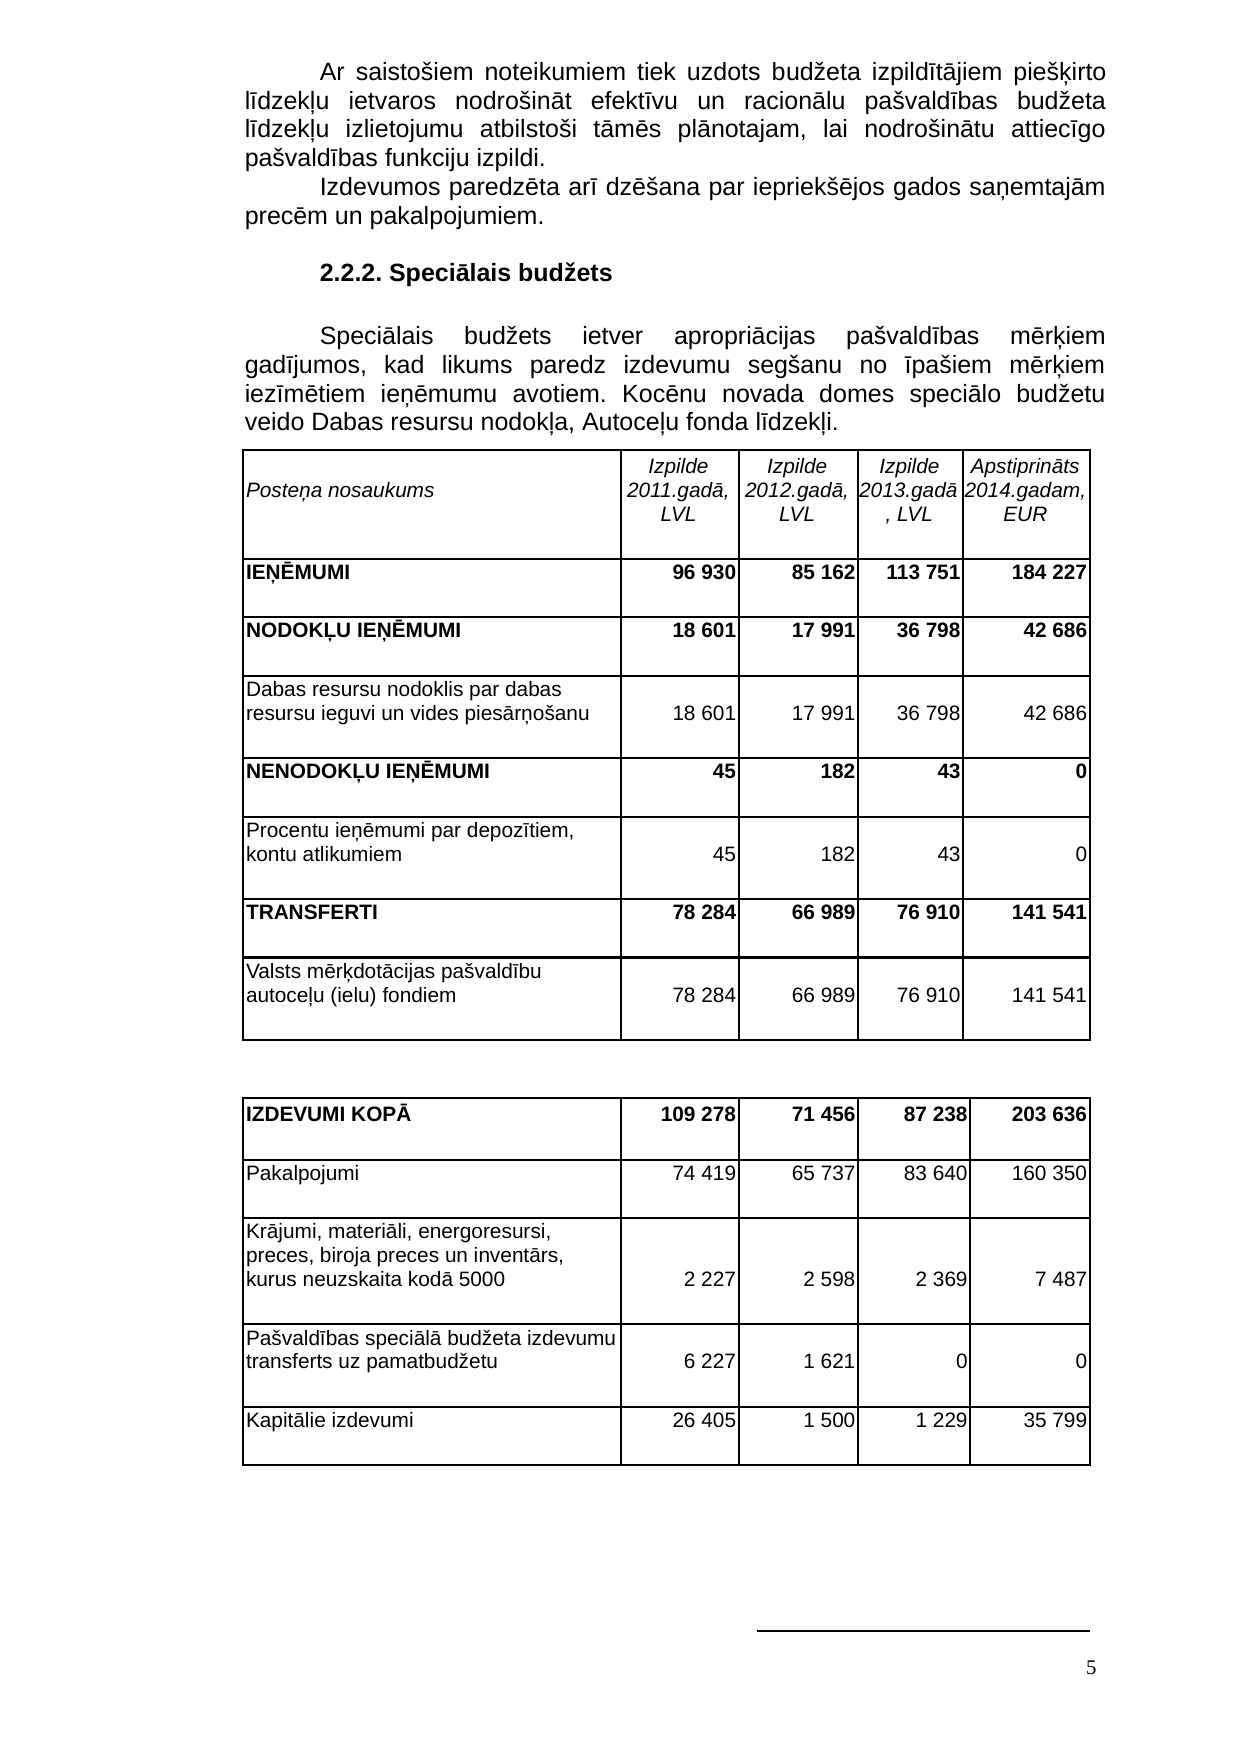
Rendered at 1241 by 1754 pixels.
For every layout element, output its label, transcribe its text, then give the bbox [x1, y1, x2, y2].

table_cell 0 [964, 759, 1089, 816]
table_cell 2 598 [740, 1219, 857, 1323]
table_header Izpilde 2012.gadā, LVL [740, 451, 857, 558]
table_cell 45 [622, 759, 738, 816]
table_cell 18 601 [622, 677, 738, 757]
table_cell TRANSFERTI [244, 900, 620, 956]
table_cell 96 930 [622, 560, 738, 616]
table_cell NENODOKĻU IEŅĒMUMI [244, 759, 620, 816]
text Ar saistošiem noteikumiem tiek uzdots budžeta izpildītājiem piešķirto līdzekļu ietvaros nodrošināt efektīvu un racionālu pašvaldības budžeta līdzekļu izlietojumu atbilstoši tāmēs plānotajam, lai nodrošinātu attiecīgo pašvaldības funkciju izpildi. [244, 57, 1107, 172]
table_cell 0 [964, 818, 1089, 898]
table_cell 17 991 [740, 618, 857, 675]
table_cell 85 162 [740, 560, 857, 616]
text Speciālais budžets ietver apropriācijas pašvaldības mērķiem gadījumos, kad likums paredz izdevumu segšanu no īpašiem mērķiem iezīmētiem ieņēmumu avotiem. Kocēnu novada domes speciālo budžetu veido Dabas resursu nodokļa, Autoceļu fonda līdzekļi. [244, 321, 1107, 436]
table_cell Krājumi, materiāli, energoresursi, preces, biroja preces un inventārs, kurus neuzskaita kodā 5000 [244, 1219, 620, 1323]
table_cell 6 227 [622, 1325, 738, 1406]
table_cell 65 737 [740, 1161, 857, 1217]
text 2.2.2. Speciālais budžets [244, 258, 1107, 287]
table_header Apstiprināts 2014.gadam, EUR [964, 451, 1089, 558]
table_header Izpilde 2011.gadā, LVL [622, 451, 738, 558]
table_cell 36 798 [859, 618, 962, 675]
table_cell [757, 1466, 1090, 1629]
table_cell 42 686 [964, 618, 1089, 675]
table_header Izpilde 2013.gadā, LVL [859, 451, 962, 558]
table_cell Kapitālie izdevumi [244, 1408, 620, 1464]
table_cell Dabas resursu nodoklis par dabas resursu ieguvi un vides piesārņošanu [244, 677, 620, 757]
table_cell 160 350 [971, 1161, 1089, 1217]
table_cell 1 621 [740, 1325, 857, 1406]
table_cell [243, 1466, 621, 1629]
table_cell 71 456 [740, 1099, 857, 1158]
table_cell 141 541 [964, 959, 1089, 1039]
table_cell [621, 1041, 757, 1097]
table_cell 42 686 [964, 677, 1089, 757]
table_cell IZDEVUMI KOPĀ [244, 1099, 620, 1158]
table_cell 78 284 [622, 900, 738, 956]
table_cell 26 405 [622, 1408, 738, 1464]
table_cell 78 284 [622, 959, 738, 1039]
table_cell 141 541 [964, 900, 1089, 956]
table_cell 43 [859, 818, 962, 898]
table_cell 0 [971, 1325, 1089, 1406]
table_header Posteņa nosaukums [244, 451, 620, 558]
table_cell Pakalpojumi [244, 1161, 620, 1217]
table_cell 45 [622, 818, 738, 898]
table_cell 76 910 [859, 959, 962, 1039]
table_cell [621, 1466, 757, 1629]
table_cell [243, 1041, 621, 1097]
table_cell 182 [740, 818, 857, 898]
table_cell NODOKĻU IEŅĒMUMI [244, 618, 620, 675]
table_cell IEŅĒMUMI [244, 560, 620, 616]
table_cell Pašvaldības speciālā budžeta izdevumu transferts uz pamatbudžetu [244, 1325, 620, 1406]
text Izdevumos paredzēta arī dzēšana par iepriekšējos gados saņemtajām precēm un pakalpojumiem. [244, 172, 1107, 229]
table_cell 1 229 [859, 1408, 969, 1464]
table_cell 113 751 [859, 560, 962, 616]
table_cell 83 640 [859, 1161, 969, 1217]
table_cell 18 601 [622, 618, 738, 675]
table_cell 43 [859, 759, 962, 816]
table_cell 17 991 [740, 677, 857, 757]
table_cell 203 636 [971, 1099, 1089, 1158]
table_cell 0 [859, 1325, 969, 1406]
table_cell 76 910 [859, 900, 962, 956]
table_cell 2 369 [859, 1219, 969, 1323]
table_cell 36 798 [859, 677, 962, 757]
table_cell 1 500 [740, 1408, 857, 1464]
table_cell 74 419 [622, 1161, 738, 1217]
table_cell 87 238 [859, 1099, 969, 1158]
table_cell 2 227 [622, 1219, 738, 1323]
table_cell 66 989 [740, 900, 857, 956]
table_cell Procentu ieņēmumi par depozītiem, kontu atlikumiem [244, 818, 620, 898]
table_cell 184 227 [964, 560, 1089, 616]
table_cell 109 278 [622, 1099, 738, 1158]
table_cell [757, 1041, 1090, 1097]
table_cell 7 487 [971, 1219, 1089, 1323]
table_cell 35 799 [971, 1408, 1089, 1464]
table_cell 182 [740, 759, 857, 816]
table_cell 66 989 [740, 959, 857, 1039]
table_cell Valsts mērķdotācijas pašvaldību autoceļu (ielu) fondiem [244, 959, 620, 1039]
